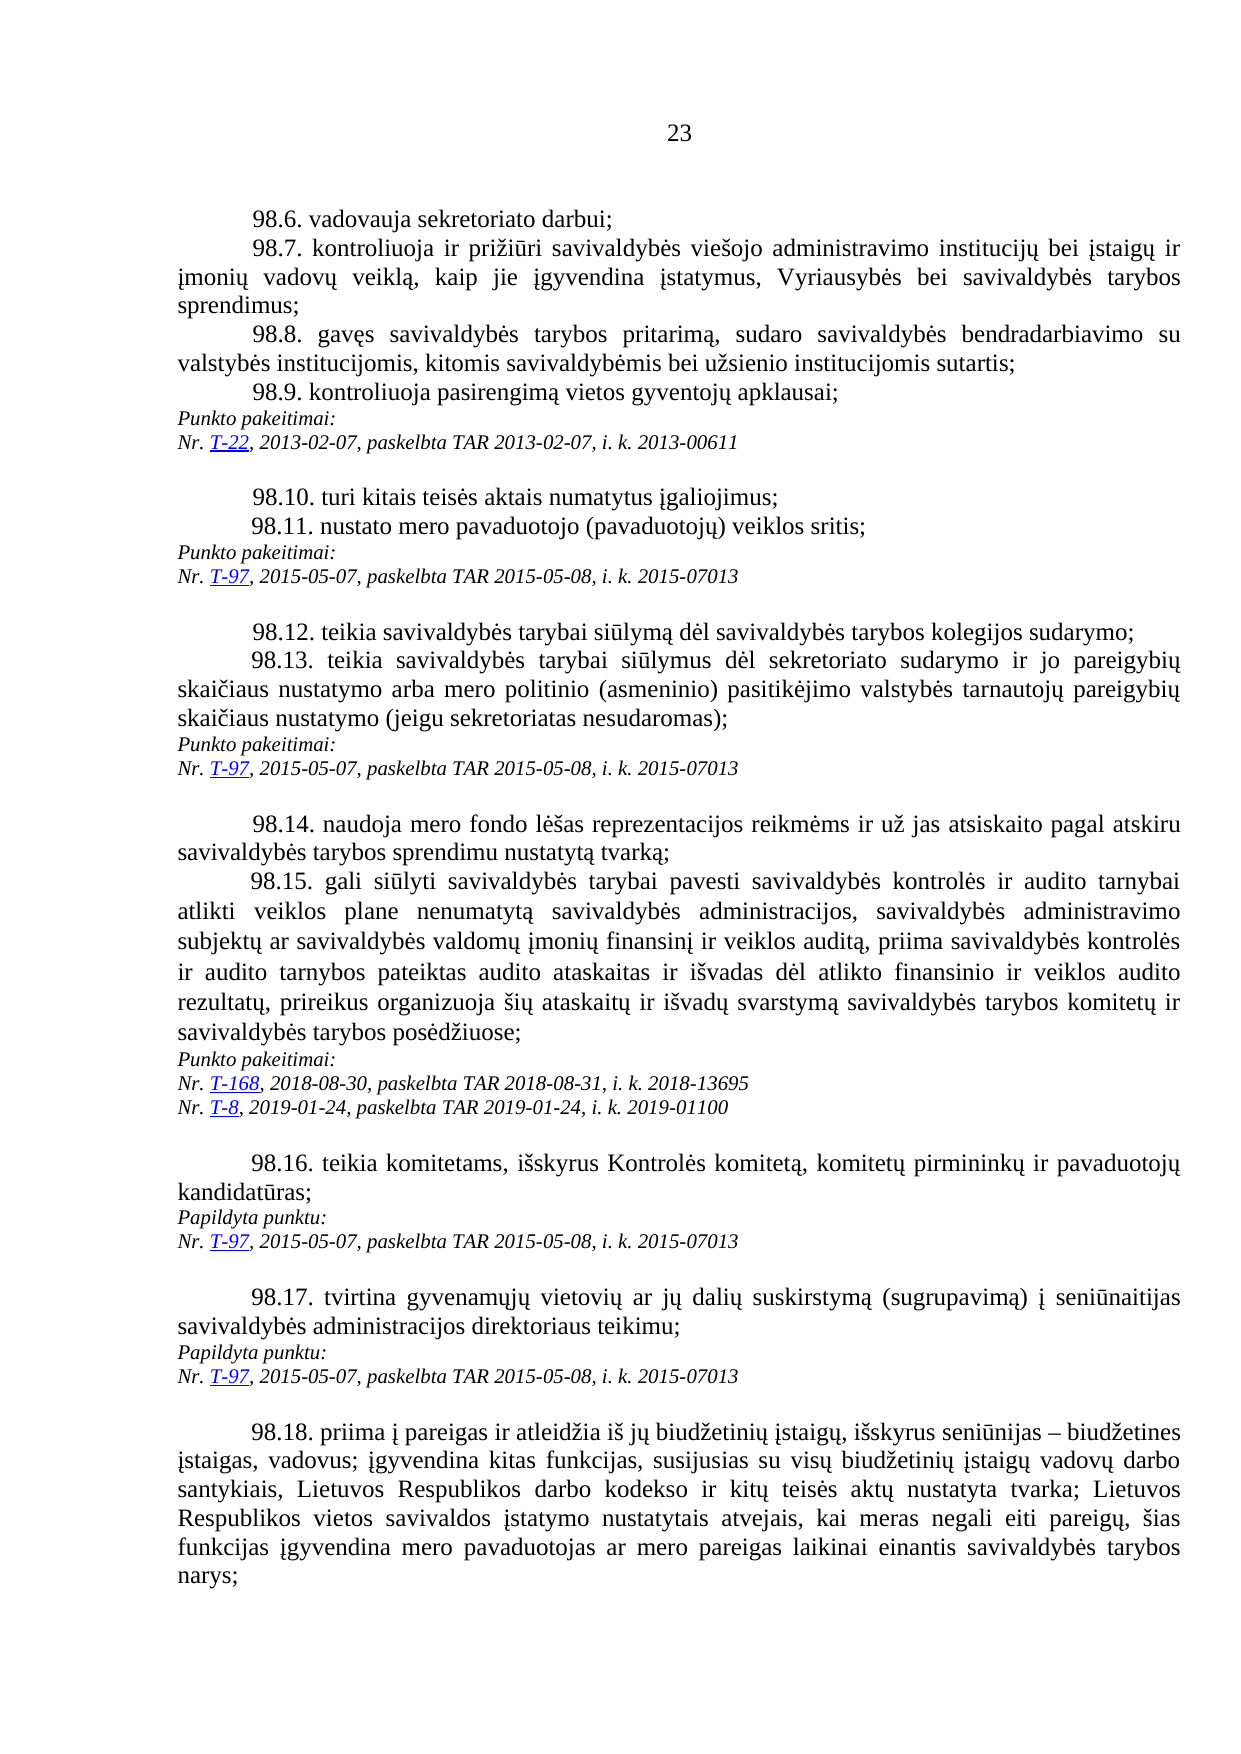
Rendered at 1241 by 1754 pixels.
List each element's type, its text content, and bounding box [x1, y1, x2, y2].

text 98.10. turi kitais teisės aktais numatytus įgaliojimus; [177, 482, 1181, 511]
text Punkto pakeitimai: [177, 540, 1181, 564]
text Nr. T-97, 2015-05-07, paskelbta TAR 2015-05-08, i. k. 2015-07013 [177, 756, 1181, 780]
text Nr. T-97, 2015-05-07, paskelbta TAR 2015-05-08, i. k. 2015-07013 [177, 1364, 1181, 1388]
text Nr. T-97, 2015-05-07, paskelbta TAR 2015-05-08, i. k. 2015-07013 [177, 564, 1181, 588]
text 98.8. gavęs savivaldybės tarybos pritarimą, sudaro savivaldybės bendradarbiavimo su valstybės institucijomis, kitomis savivaldybėmis bei užsienio institucijomis sutartis; [177, 319, 1181, 377]
text Punkto pakeitimai: [177, 732, 1181, 756]
text Nr. T-168, 2018-08-30, paskelbta TAR 2018-08-31, i. k. 2018-13695 [177, 1071, 1181, 1095]
text 98.17. tvirtina gyvenamųjų vietovių ar jų dalių suskirstymą (sugrupavimą) į seniūnaitijas savivaldybės administracijos direktoriaus teikimu; [177, 1282, 1181, 1340]
text Nr. T-22, 2013-02-07, paskelbta TAR 2013-02-07, i. k. 2013-00611 [177, 430, 1181, 454]
text Nr. T-8, 2019-01-24, paskelbta TAR 2019-01-24, i. k. 2019-01100 [177, 1095, 1181, 1119]
text 98.13. teikia savivaldybės tarybai siūlymus dėl sekretoriato sudarymo ir jo pareigybių skaičiaus nustatymo arba mero politinio (asmeninio) pasitikėjimo valstybės tarnautojų pareigybių skaičiaus nustatymo (jeigu sekretoriatas nesudaromas); [177, 646, 1181, 732]
text 98.18. priima į pareigas ir atleidžia iš jų biudžetinių įstaigų, išskyrus seniūnijas – biudžetines įstaigas, vadovus; įgyvendina kitas funkcijas, susijusias su visų biudžetinių įstaigų vadovų darbo santykiais, Lietuvos Respublikos darbo kodekso ir kitų teisės aktų nustatyta tvarka; Lietuvos Respublikos vietos savivaldos įstatymo nustatytais atvejais, kai meras negali eiti pareigų, šias funkcijas įgyvendina mero pavaduotojas ar mero pareigas laikinai einantis savivaldybės tarybos narys; [177, 1417, 1181, 1589]
text Nr. T-97, 2015-05-07, paskelbta TAR 2015-05-08, i. k. 2015-07013 [177, 1229, 1181, 1253]
text 98.6. vadovauja sekretoriato darbui; [177, 204, 1181, 233]
text 98.9. kontroliuoja pasirengimą vietos gyventojų apklausai; [177, 377, 1181, 406]
text 98.16. teikia komitetams, išskyrus Kontrolės komitetą, komitetų pirmininkų ir pavaduotojų kandidatūras; [177, 1148, 1181, 1205]
text 98.12. teikia savivaldybės tarybai siūlymą dėl savivaldybės tarybos kolegijos sudarymo; [177, 617, 1181, 646]
text Punkto pakeitimai: [177, 1047, 1181, 1071]
text Papildyta punktu: [177, 1205, 1181, 1229]
text Punkto pakeitimai: [177, 406, 1181, 430]
text 98.15. gali siūlyti savivaldybės tarybai pavesti savivaldybės kontrolės ir audito tarnybai atlikti veiklos plane nenumatytą savivaldybės administracijos, savivaldybės administravimo subjektų ar savivaldybės valdomų įmonių finansinį ir veiklos auditą, priima savivaldybės kontrolės ir audito tarnybos pateiktas audito ataskaitas ir išvadas dėl atlikto finansinio ir veiklos audito rezultatų, prireikus organizuoja šių ataskaitų ir išvadų svarstymą savivaldybės tarybos komitetų ir savivaldybės tarybos posėdžiuose; [177, 866, 1181, 1046]
text 98.7. kontroliuoja ir prižiūri savivaldybės viešojo administravimo institucijų bei įstaigų ir įmonių vadovų veiklą, kaip jie įgyvendina įstatymus, Vyriausybės bei savivaldybės tarybos sprendimus; [177, 233, 1181, 319]
text 98.14. naudoja mero fondo lėšas reprezentacijos reikmėms ir už jas atsiskaito pagal atskiru savivaldybės tarybos sprendimu nustatytą tvarką; [177, 809, 1181, 866]
text 98.11. nustato mero pavaduotojo (pavaduotojų) veiklos sritis; [177, 511, 1181, 540]
text Papildyta punktu: [177, 1340, 1181, 1364]
